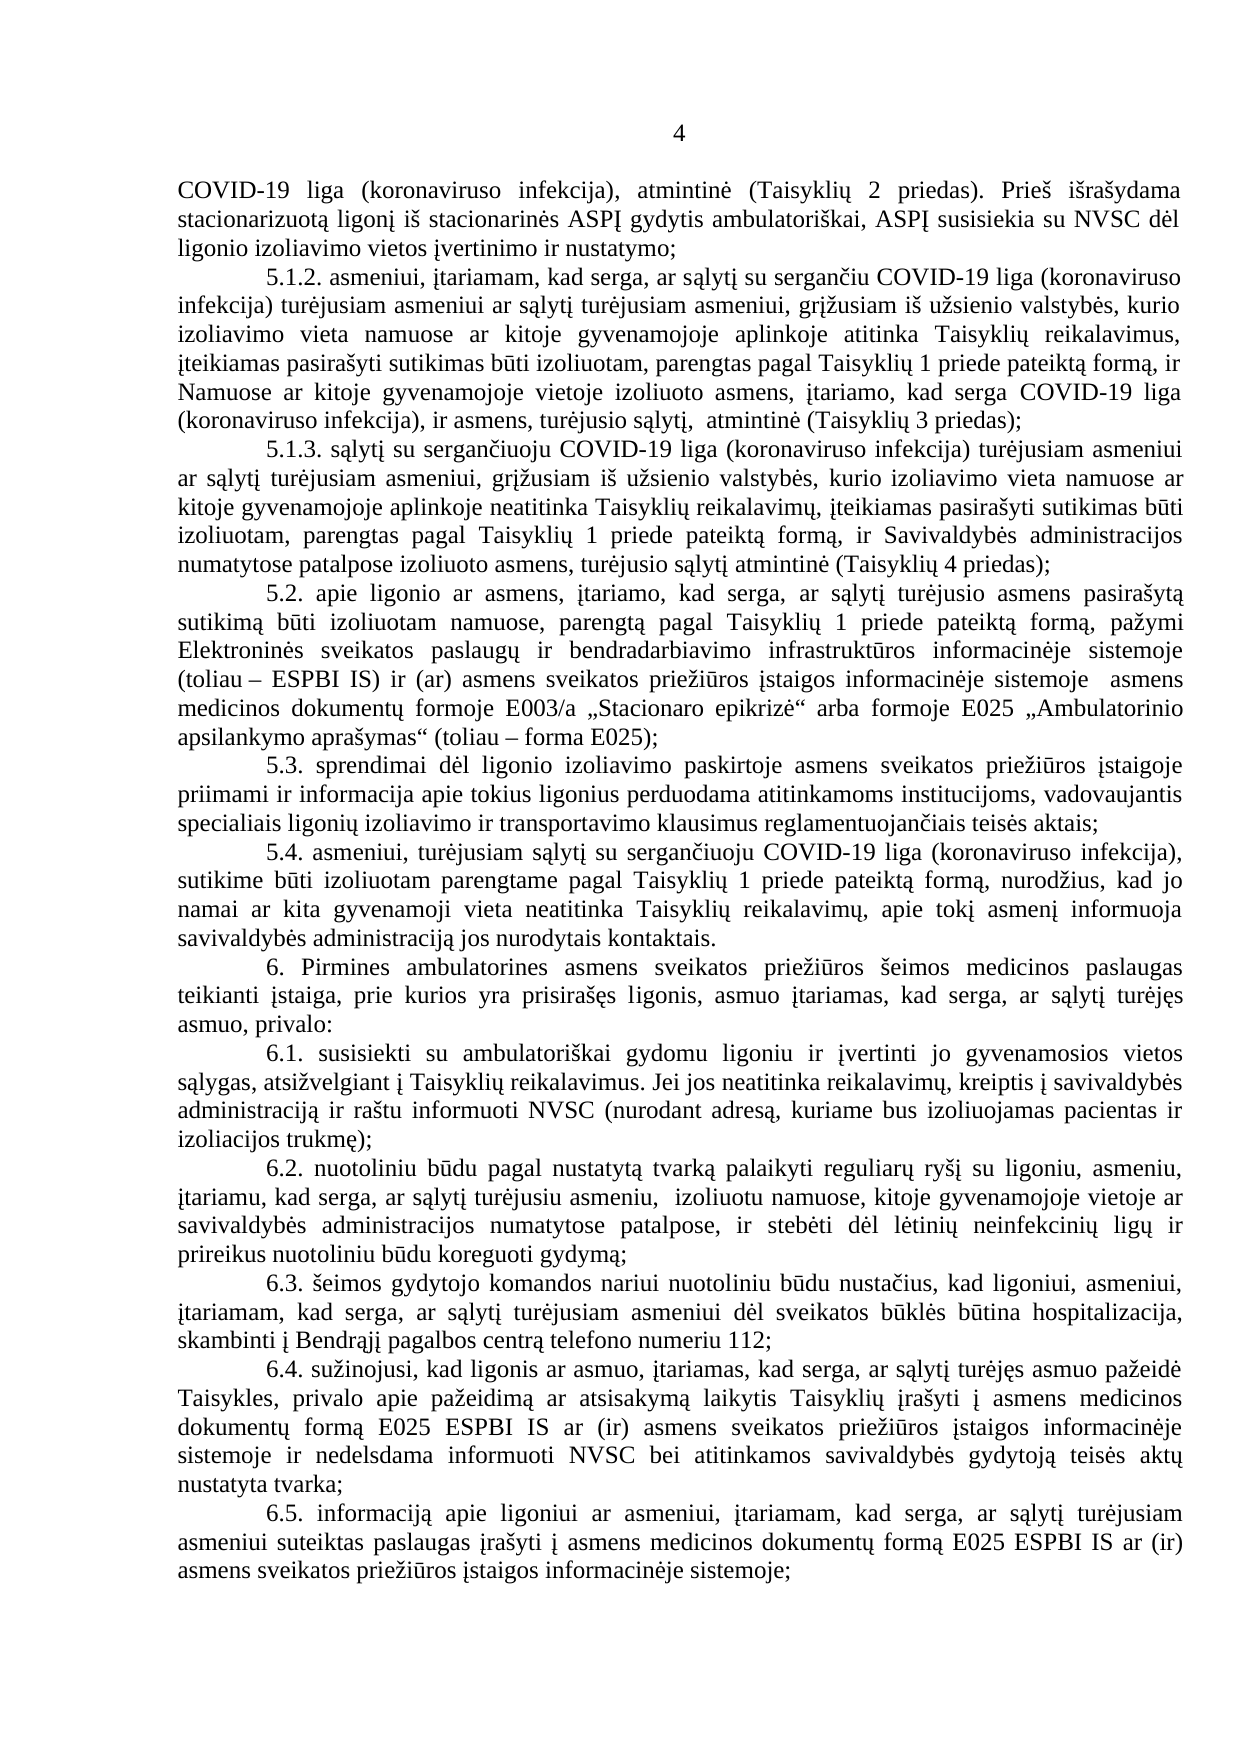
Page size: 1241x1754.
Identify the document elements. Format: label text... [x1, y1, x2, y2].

text 5.1.2. asmeniui, įtariamam, kad serga, ar sąlytį su sergančiu COVID-19 liga (koronaviruso infekcija) turėjusiam asmeniui ar sąlytį turėjusiam asmeniui, grįžusiam iš užsienio valstybės, kurio izoliavimo vieta namuose ar kitoje gyvenamojoje aplinkoje atitinka Taisyklių reikalavimus, įteikiamas pasirašyti sutikimas būti izoliuotam, parengtas pagal Taisyklių 1 priede pateiktą formą, ir Namuose ar kitoje gyvenamojoje vietoje izoliuoto asmens, įtariamo, kad serga COVID-19 liga (koronaviruso infekcija), ir asmens, turėjusio sąlytį, atmintinė (Taisyklių 3 priedas); [177, 262, 1181, 434]
text 5.2. apie ligonio ar asmens, įtariamo, kad serga, ar sąlytį turėjusio asmens pasirašytą sutikimą būti izoliuotam namuose, parengtą pagal Taisyklių 1 priede pateiktą formą, pažymi Elektroninės sveikatos paslaugų ir bendradarbiavimo infrastruktūros informacinėje sistemoje (toliau – ESPBI IS) ir (ar) asmens sveikatos priežiūros įstaigos informacinėje sistemoje asmens medicinos dokumentų formoje E003/a „Stacionaro epikrizė“ arba formoje E025 „Ambulatorinio apsilankymo aprašymas“ (toliau – forma E025); [177, 578, 1183, 751]
text 5.4. asmeniui, turėjusiam sąlytį su sergančiuoju COVID-19 liga (koronaviruso infekcija), sutikime būti izoliuotam parengtame pagal Taisyklių 1 priede pateiktą formą, nurodžius, kad jo namai ar kita gyvenamoji vieta neatitinka Taisyklių reikalavimų, apie tokį asmenį informuoja savivaldybės administraciją jos nurodytais kontaktais. [177, 837, 1183, 952]
text 6.5. informaciją apie ligoniui ar asmeniui, įtariamam, kad serga, ar sąlytį turėjusiam asmeniui suteiktas paslaugas įrašyti į asmens medicinos dokumentų formą E025 ESPBI IS ar (ir) asmens sveikatos priežiūros įstaigos informacinėje sistemoje; [177, 1498, 1183, 1584]
text 5.1.3. sąlytį su sergančiuoju COVID-19 liga (koronaviruso infekcija) turėjusiam asmeniui ar sąlytį turėjusiam asmeniui, grįžusiam iš užsienio valstybės, kurio izoliavimo vieta namuose ar kitoje gyvenamojoje aplinkoje neatitinka Taisyklių reikalavimų, įteikiamas pasirašyti sutikimas būti izoliuotam, parengtas pagal Taisyklių 1 priede pateiktą formą, ir Savivaldybės administracijos numatytose patalpose izoliuoto asmens, turėjusio sąlytį atmintinė (Taisyklių 4 priedas); [177, 434, 1183, 578]
text 6.2. nuotoliniu būdu pagal nustatytą tvarką palaikyti reguliarų ryšį su ligoniu, asmeniu, įtariamu, kad serga, ar sąlytį turėjusiu asmeniu, izoliuotu namuose, kitoje gyvenamojoje vietoje ar savivaldybės administracijos numatytose patalpose, ir stebėti dėl lėtinių neinfekcinių ligų ir prireikus nuotoliniu būdu koreguoti gydymą; [177, 1153, 1183, 1268]
text 5.3. sprendimai dėl ligonio izoliavimo paskirtoje asmens sveikatos priežiūros įstaigoje priimami ir informacija apie tokius ligonius perduodama atitinkamoms institucijoms, vadovaujantis specialiais ligonių izoliavimo ir transportavimo klausimus reglamentuojančiais teisės aktais; [177, 751, 1183, 837]
text 6.4. sužinojusi, kad ligonis ar asmuo, įtariamas, kad serga, ar sąlytį turėjęs asmuo pažeidė Taisykles, privalo apie pažeidimą ar atsisakymą laikytis Taisyklių įrašyti į asmens medicinos dokumentų formą E025 ESPBI IS ar (ir) asmens sveikatos priežiūros įstaigos informacinėje sistemoje ir nedelsdama informuoti NVSC bei atitinkamos savivaldybės gydytoją teisės aktų nustatyta tvarka; [177, 1354, 1183, 1498]
text COVID-19 liga (koronaviruso infekcija), atmintinė (Taisyklių 2 priedas). Prieš išrašydama stacionarizuotą ligonį iš stacionarinės ASPĮ gydytis ambulatoriškai, ASPĮ susisiekia su NVSC dėl ligonio izoliavimo vietos įvertinimo ir nustatymo; [177, 176, 1181, 262]
text 6.3. šeimos gydytojo komandos nariui nuotoliniu būdu nustačius, kad ligoniui, asmeniui, įtariamam, kad serga, ar sąlytį turėjusiam asmeniui dėl sveikatos būklės būtina hospitalizacija, skambinti į Bendrąjį pagalbos centrą telefono numeriu 112; [177, 1268, 1183, 1354]
text 6. Pirmines ambulatorines asmens sveikatos priežiūros šeimos medicinos paslaugas teikianti įstaiga, prie kurios yra prisirašęs ligonis, asmuo įtariamas, kad serga, ar sąlytį turėjęs asmuo, privalo: [177, 952, 1183, 1038]
text 6.1. susisiekti su ambulatoriškai gydomu ligoniu ir įvertinti jo gyvenamosios vietos sąlygas, atsižvelgiant į Taisyklių reikalavimus. Jei jos neatitinka reikalavimų, kreiptis į savivaldybės administraciją ir raštu informuoti NVSC (nurodant adresą, kuriame bus izoliuojamas pacientas ir izoliacijos trukmę); [177, 1038, 1183, 1153]
